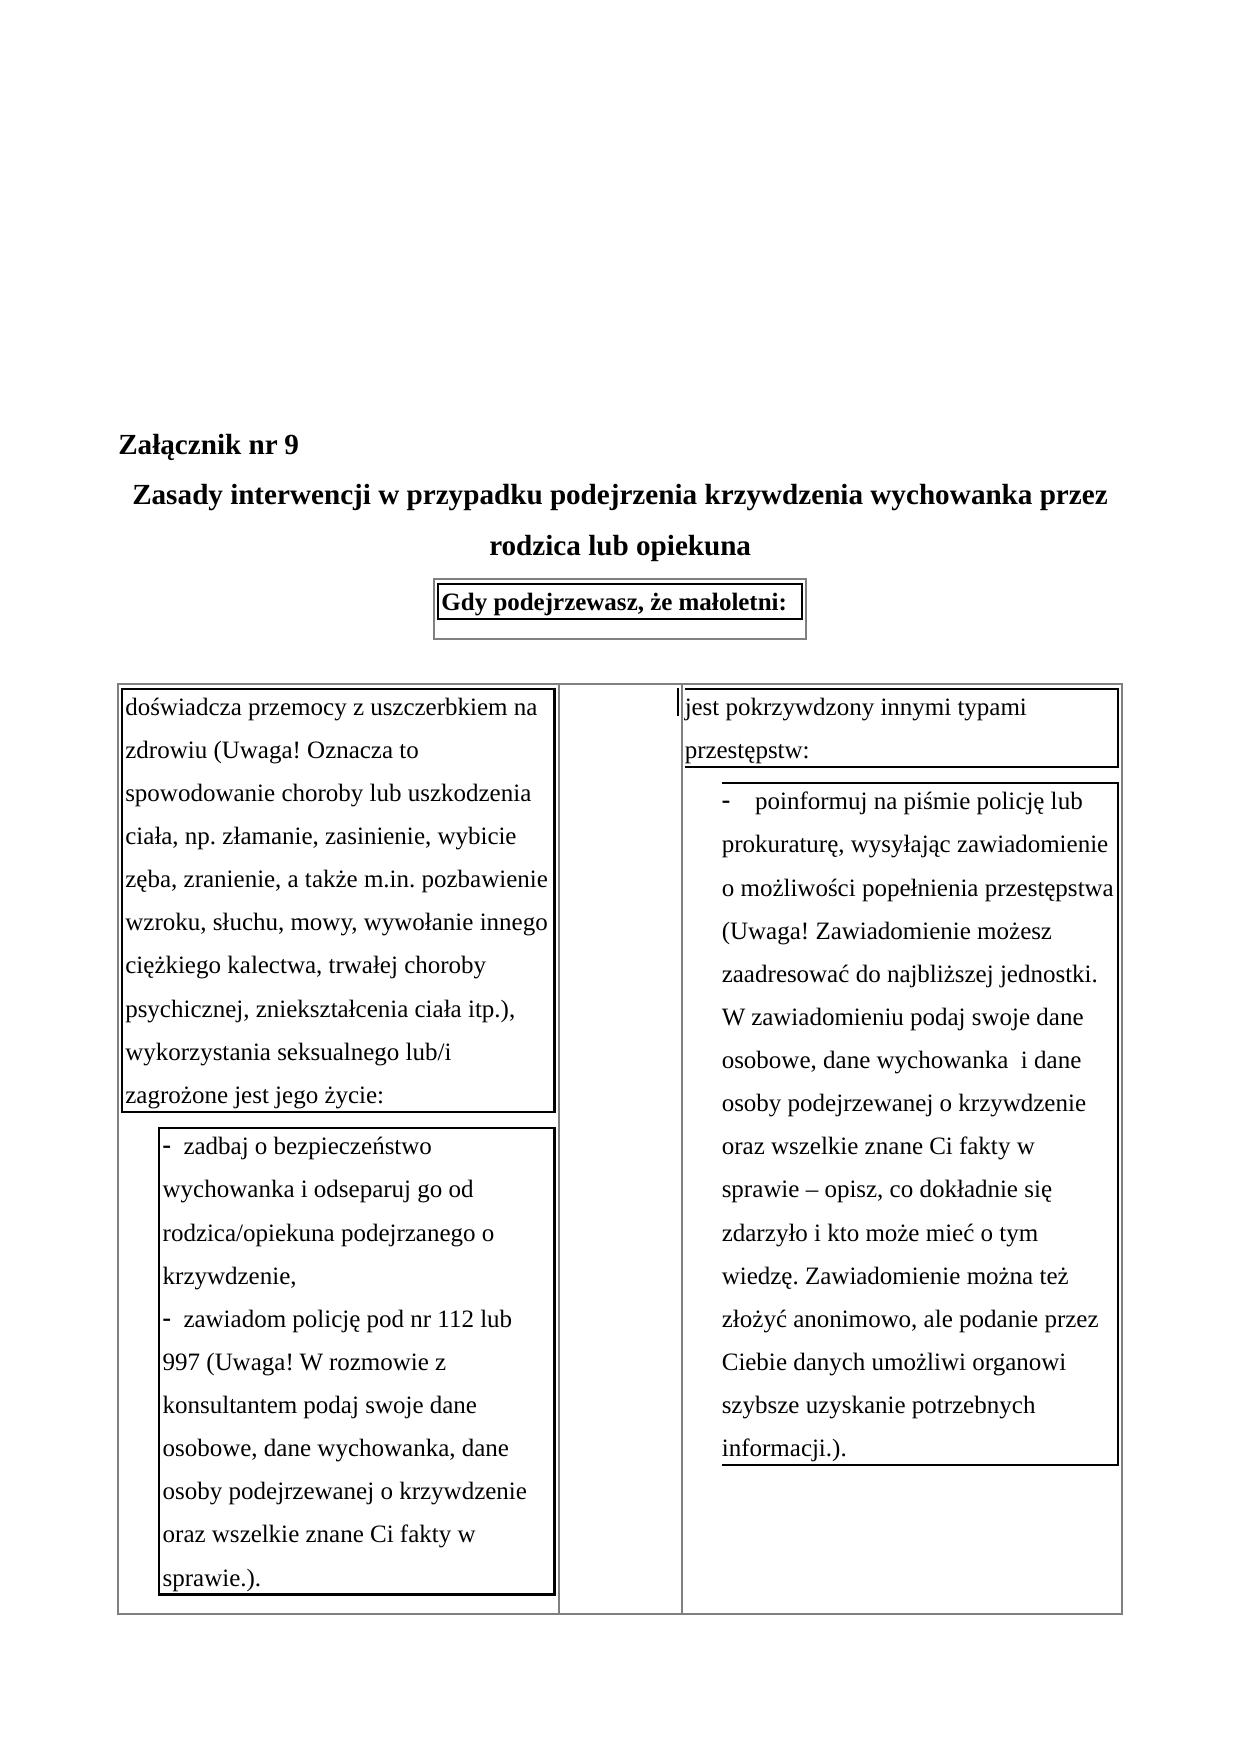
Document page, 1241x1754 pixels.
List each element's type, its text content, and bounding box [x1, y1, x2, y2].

table_header Gdy podejrzewasz, że małoletni: [435, 580, 805, 637]
text Zasady interwencji w przypadku podejrzenia krzywdzenia wychowanka przez rodzica lub opiekuna [118, 477, 1122, 561]
table_header doświadcza przemocy z uszczerbkiem na zdrowiu (Uwaga! Oznacza to spowodowanie choroby lub uszkodzenia ciała, np. złamanie, zasinienie, wybicie zęba, zranienie, a także m.in. pozbawienie wzroku, słuchu, mowy, wywołanie innego ciężkiego kalectwa, trwałej choroby psychicznej, zniekształcenia ciała itp.), wykorzystania seksualnego lub/i zagrożone jest jego życie: - zadbaj o bezpieczeństwo wychowanka i odseparuj go od rodzica/opiekuna podejrzanego o krzywdzenie, - zawiadom policję pod nr 112 lub 997 (Uwaga! W rozmowie z konsultantem podaj swoje dane osobowe, dane wychowanka, dane osoby podejrzewanej o krzywdzenie oraz wszelkie znane Ci fakty w sprawie.). [119, 685, 558, 1613]
text Załącznik nr 9 [118, 427, 1122, 461]
table_header jest pokrzywdzony innymi typami przestępstw: - poinformuj na piśmie policję lub prokuraturę, wysyłając zawiadomienie o możliwości popełnienia przestępstwa (Uwaga! Zawiadomienie możesz zaadresować do najbliższej jednostki. W zawiadomieniu podaj swoje dane osobowe, dane wychowanka i dane osoby podejrzewanej o krzywdzenie oraz wszelkie znane Ci fakty w sprawie – opisz, co dokładnie się zdarzyło i kto może mieć o tym wiedzę. Zawiadomienie można też złożyć anonimowo, ale podanie przez Ciebie danych umożliwi organowi szybsze uzyskanie potrzebnych informacji.). [683, 685, 1121, 1613]
table_header [560, 685, 681, 1613]
